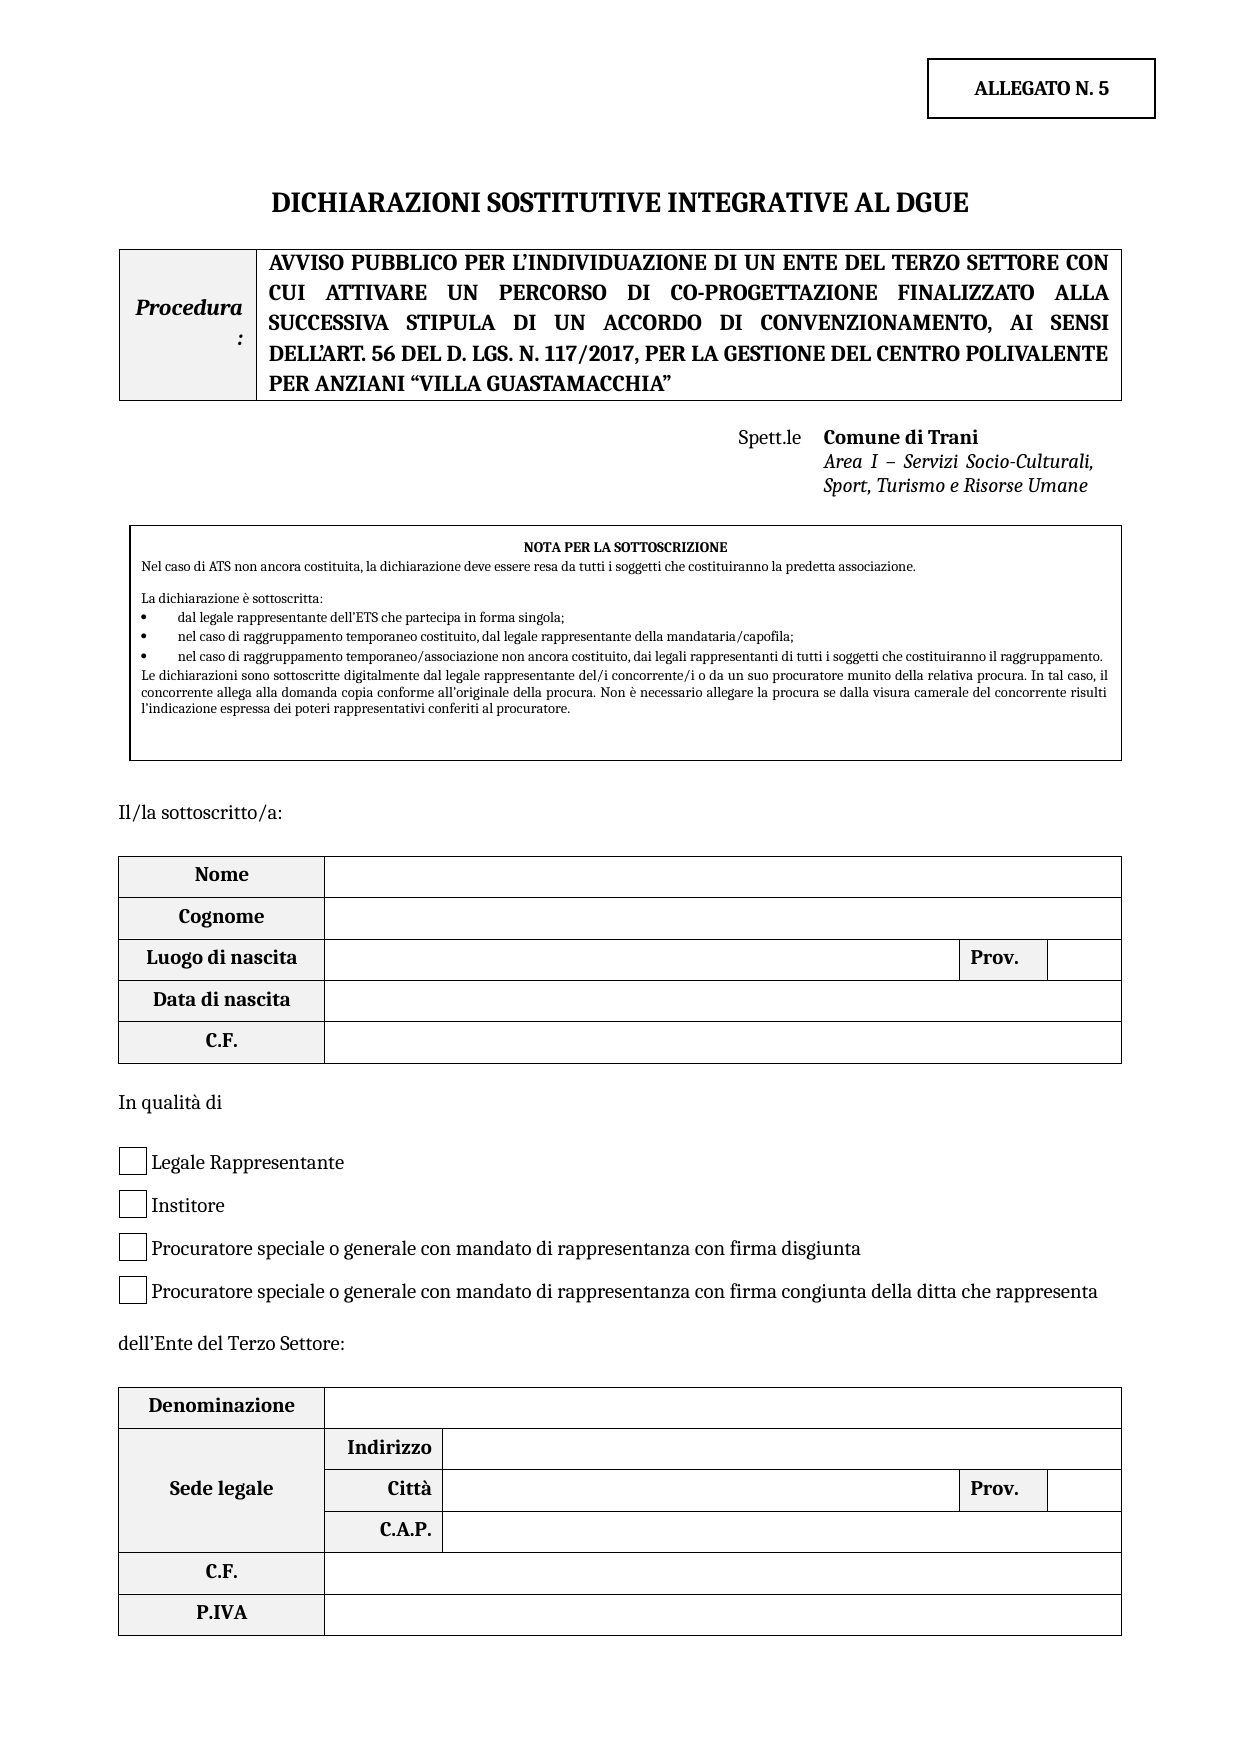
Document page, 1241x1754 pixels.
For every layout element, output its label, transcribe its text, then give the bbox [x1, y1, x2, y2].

table_cell Prov. [960, 940, 1047, 980]
table_cell C.F. [119, 1553, 324, 1593]
table_cell [325, 981, 1121, 1021]
table_header Spett.le [118, 425, 812, 498]
table_header Nome [119, 857, 324, 897]
table_cell P.IVA [119, 1595, 324, 1635]
table_cell [325, 1022, 1121, 1062]
table_cell Città [325, 1470, 442, 1511]
table_cell Luogo di nascita [119, 940, 324, 980]
text DICHIARAZIONI SOSTITUTIVE INTEGRATIVE AL DGUE [118, 186, 1122, 220]
table_cell Prov. [960, 1470, 1047, 1511]
table_cell [325, 940, 959, 980]
table_cell [325, 1595, 1121, 1635]
table_header Comune di Trani Area I – Servizi Socio-Culturali, Sport, Turismo e Risorse Umane [812, 425, 1107, 498]
table_header Denominazione [119, 1388, 324, 1428]
table_cell Cognome [119, 898, 324, 938]
table_cell [325, 1553, 1121, 1593]
text Il/la sottoscritto/a: [118, 801, 1122, 825]
text In qualità di [118, 1091, 1122, 1115]
table_header Procedura: [120, 250, 256, 400]
table_cell [325, 898, 1121, 938]
table_cell Data di nascita [119, 981, 324, 1021]
text Legale Rappresentante [118, 1146, 1122, 1175]
table_header NOTA PER LA SOTTOSCRIZIONE Nel caso di ATS non ancora costituita, la dichiarazione deve essere resa da tutti i soggetti che costituiranno la predetta associazione. La dichiarazione è sottoscritta: dal legale rappresentante dell’ETS che partecipa in forma singola; nel caso di raggruppamento temporaneo costituito, dal legale rappresentante della mandataria/capofila; nel caso di raggruppamento temporaneo/associazione non ancora costituito, dai legali rappresentanti di tutti i soggetti che costituiranno il raggruppamento. Le dichiarazioni sono sottoscritte digitalmente dal legale rappresentante del/i concorrente/i o da un suo procuratore munito della relativa procura. In tal caso, il concorrente allega alla domanda copia conforme all’originale della procura. Non è necessario allegare la procura se dalla visura camerale del concorrente risulti l’indicazione espressa dei poteri rappresentativi conferiti al procuratore. [131, 526, 1121, 760]
table_cell [1048, 940, 1121, 980]
table_cell [443, 1470, 959, 1511]
table_cell Sede legale [119, 1429, 324, 1552]
text dell’Ente del Terzo Settore: [118, 1332, 1122, 1356]
table_cell C.A.P. [325, 1512, 442, 1552]
table_cell [1048, 1470, 1121, 1511]
table_cell Indirizzo [325, 1429, 442, 1469]
table_header AVVISO PUBBLICO PER L’INDIVIDUAZIONE DI UN ENTE DEL TERZO SETTORE CON CUI ATTIVARE UN PERCORSO DI CO-PROGETTAZIONE FINALIZZATO ALLA SUCCESSIVA STIPULA DI UN ACCORDO DI CONVENZIONAMENTO, AI SENSI DELL’ART. 56 DEL D. LGS. N. 117/2017, PER LA GESTIONE DEL CENTRO POLIVALENTE PER ANZIANI “VILLA GUASTAMACCHIA” [257, 250, 1121, 400]
text Procuratore speciale o generale con mandato di rappresentanza con firma congiunta della ditta che rappresenta [118, 1275, 1122, 1304]
text Institore [118, 1189, 1122, 1218]
table_cell [443, 1429, 1121, 1469]
text Procuratore speciale o generale con mandato di rappresentanza con firma disgiunta [118, 1232, 1122, 1261]
table_cell [443, 1512, 1121, 1552]
table_header [325, 857, 1121, 897]
table_cell C.F. [119, 1022, 324, 1062]
table_header [325, 1388, 1121, 1428]
